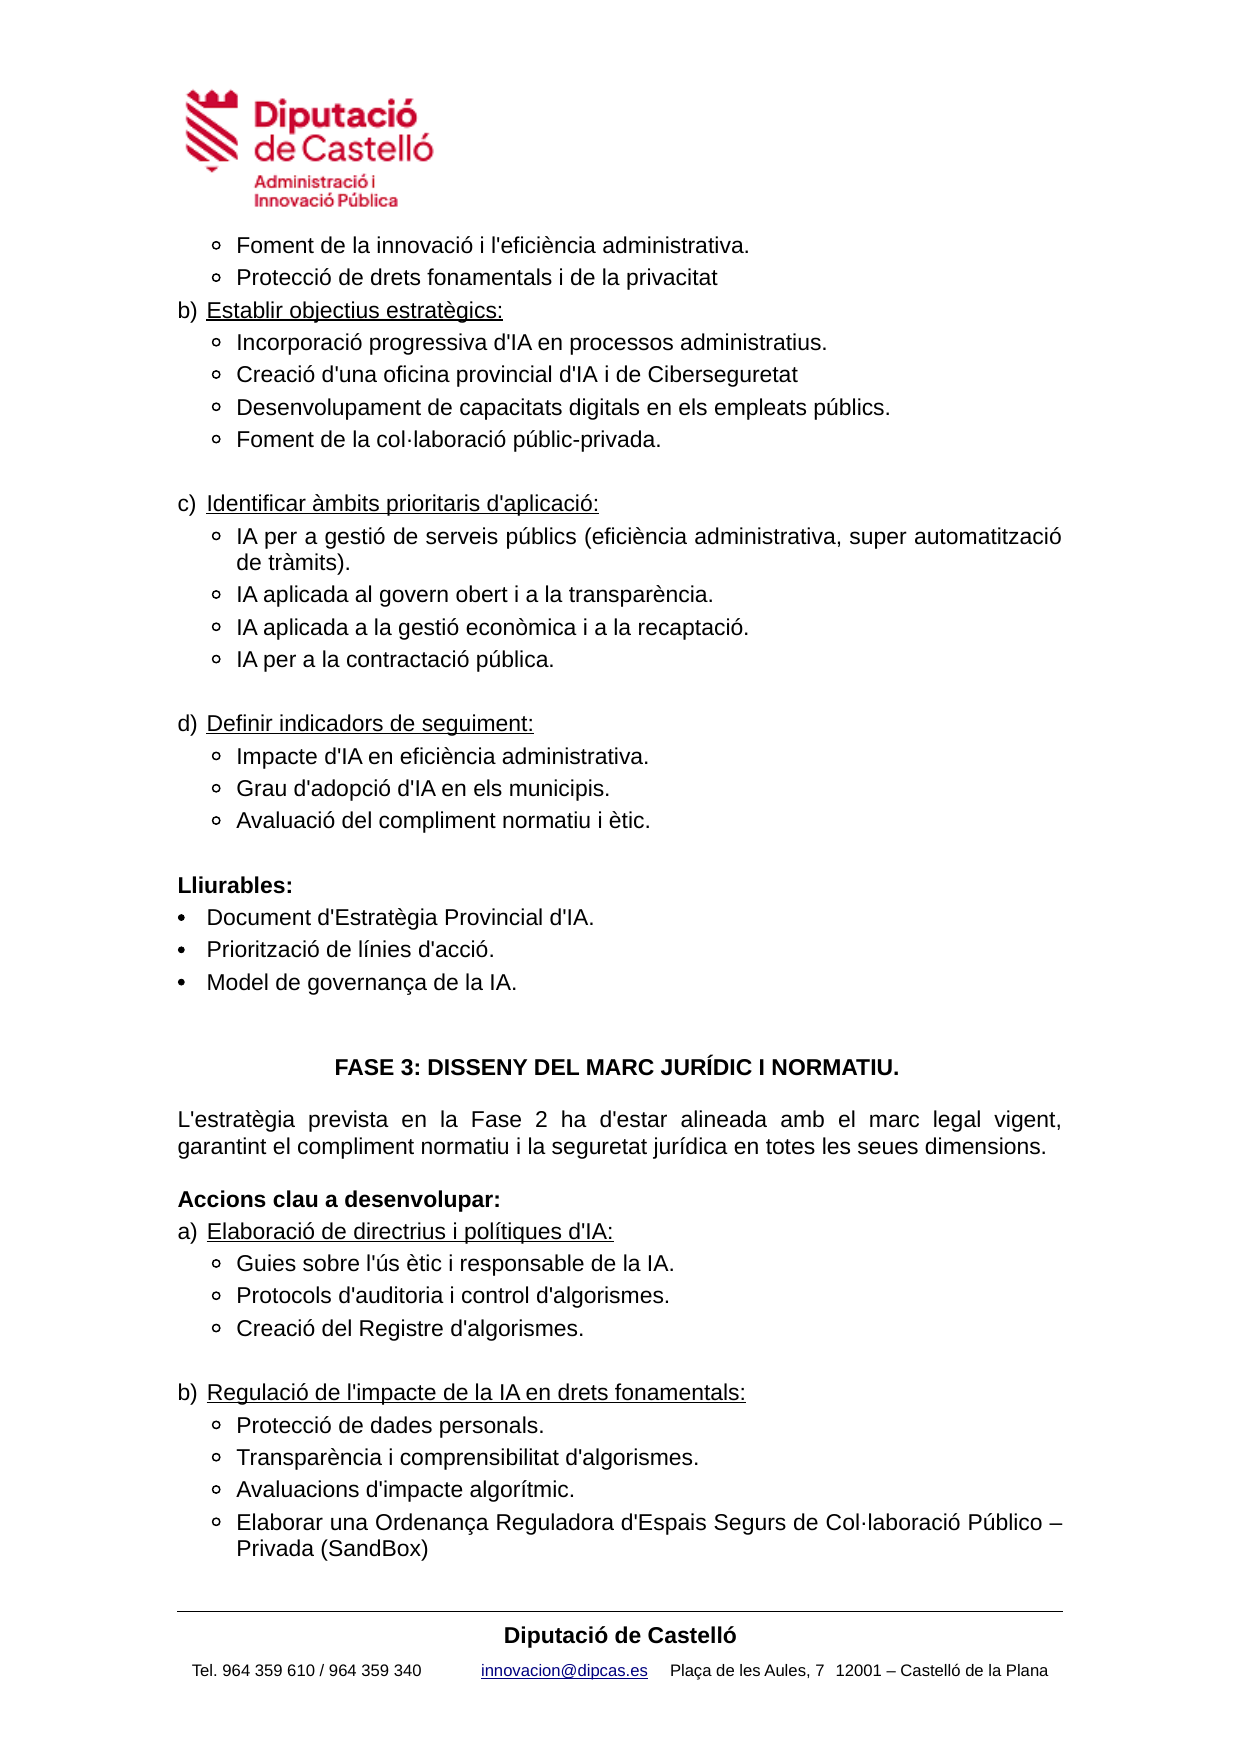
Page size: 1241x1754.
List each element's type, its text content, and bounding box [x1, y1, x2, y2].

list Avaluacions d'impacte algorítmic. [207, 1476, 1063, 1502]
text L'estratègia prevista en la Fase 2 ha d'estar alineada amb el marc legal vigent, garantint el compliment normatiu i la seguretat jurídica en totes les seues dimensions. [177, 1106, 1063, 1159]
list Foment de la col·laboració públic-privada. [207, 426, 1063, 452]
list Grau d'adopció d'IA en els municipis. [207, 775, 1063, 801]
list Model de governança de la IA. [177, 969, 1063, 995]
list IA per a la contractació pública. [207, 646, 1063, 672]
picture [180, 80, 445, 221]
list Protocols d'auditoria i control d'algorismes. [207, 1282, 1063, 1309]
list Impacte d'IA en eficiència administrativa. [207, 743, 1063, 769]
list Establir objectius estratègics: [177, 297, 1063, 323]
list Elaborar una Ordenança Reguladora d'Espais Segurs de Col·laboració Público – Privada (SandBox) [207, 1508, 1063, 1561]
list Creació del Registre d'algorismes. [207, 1315, 1063, 1341]
list Transparència i comprensibilitat d'algorismes. [207, 1444, 1063, 1470]
list Protecció de drets fonamentals i de la privacitat [207, 264, 1063, 291]
list IA aplicada a la gestió econòmica i a la recaptació. [207, 613, 1063, 640]
list Document d'Estratègia Provincial d'IA. [177, 904, 1063, 931]
list Elaboració de directrius i polítiques d'IA: [177, 1218, 1063, 1244]
text FASE 3: DISSENY DEL MARC JURÍDIC I NORMATIU. [177, 1054, 1063, 1080]
list Identificar àmbits prioritaris d'aplicació: [177, 490, 1063, 517]
list Definir indicadors de seguiment: [177, 710, 1063, 737]
list Creació d'una oficina provincial d'IA i de Ciberseguretat [207, 361, 1063, 387]
list Desenvolupament de capacitats digitals en els empleats públics. [207, 393, 1063, 420]
list IA per a gestió de serveis públics (eficiència administrativa, super automatització de tràmits). [207, 523, 1063, 575]
list Incorporació progressiva d'IA en processos administratius. [207, 329, 1063, 355]
list IA aplicada al govern obert i a la transparència. [207, 581, 1063, 608]
list Guies sobre l'ús ètic i responsable de la IA. [207, 1250, 1063, 1276]
list Priorització de línies d'acció. [177, 936, 1063, 963]
list Protecció de dades personals. [207, 1412, 1063, 1438]
list Avaluació del compliment normatiu i ètic. [207, 807, 1063, 834]
text Accions clau a desenvolupar: [177, 1186, 1063, 1212]
list Regulació de l'impacte de la IA en drets fonamentals: [177, 1379, 1063, 1406]
text Lliurables: [177, 872, 1063, 898]
list Foment de la innovació i l'eficiència administrativa. [207, 232, 1063, 258]
